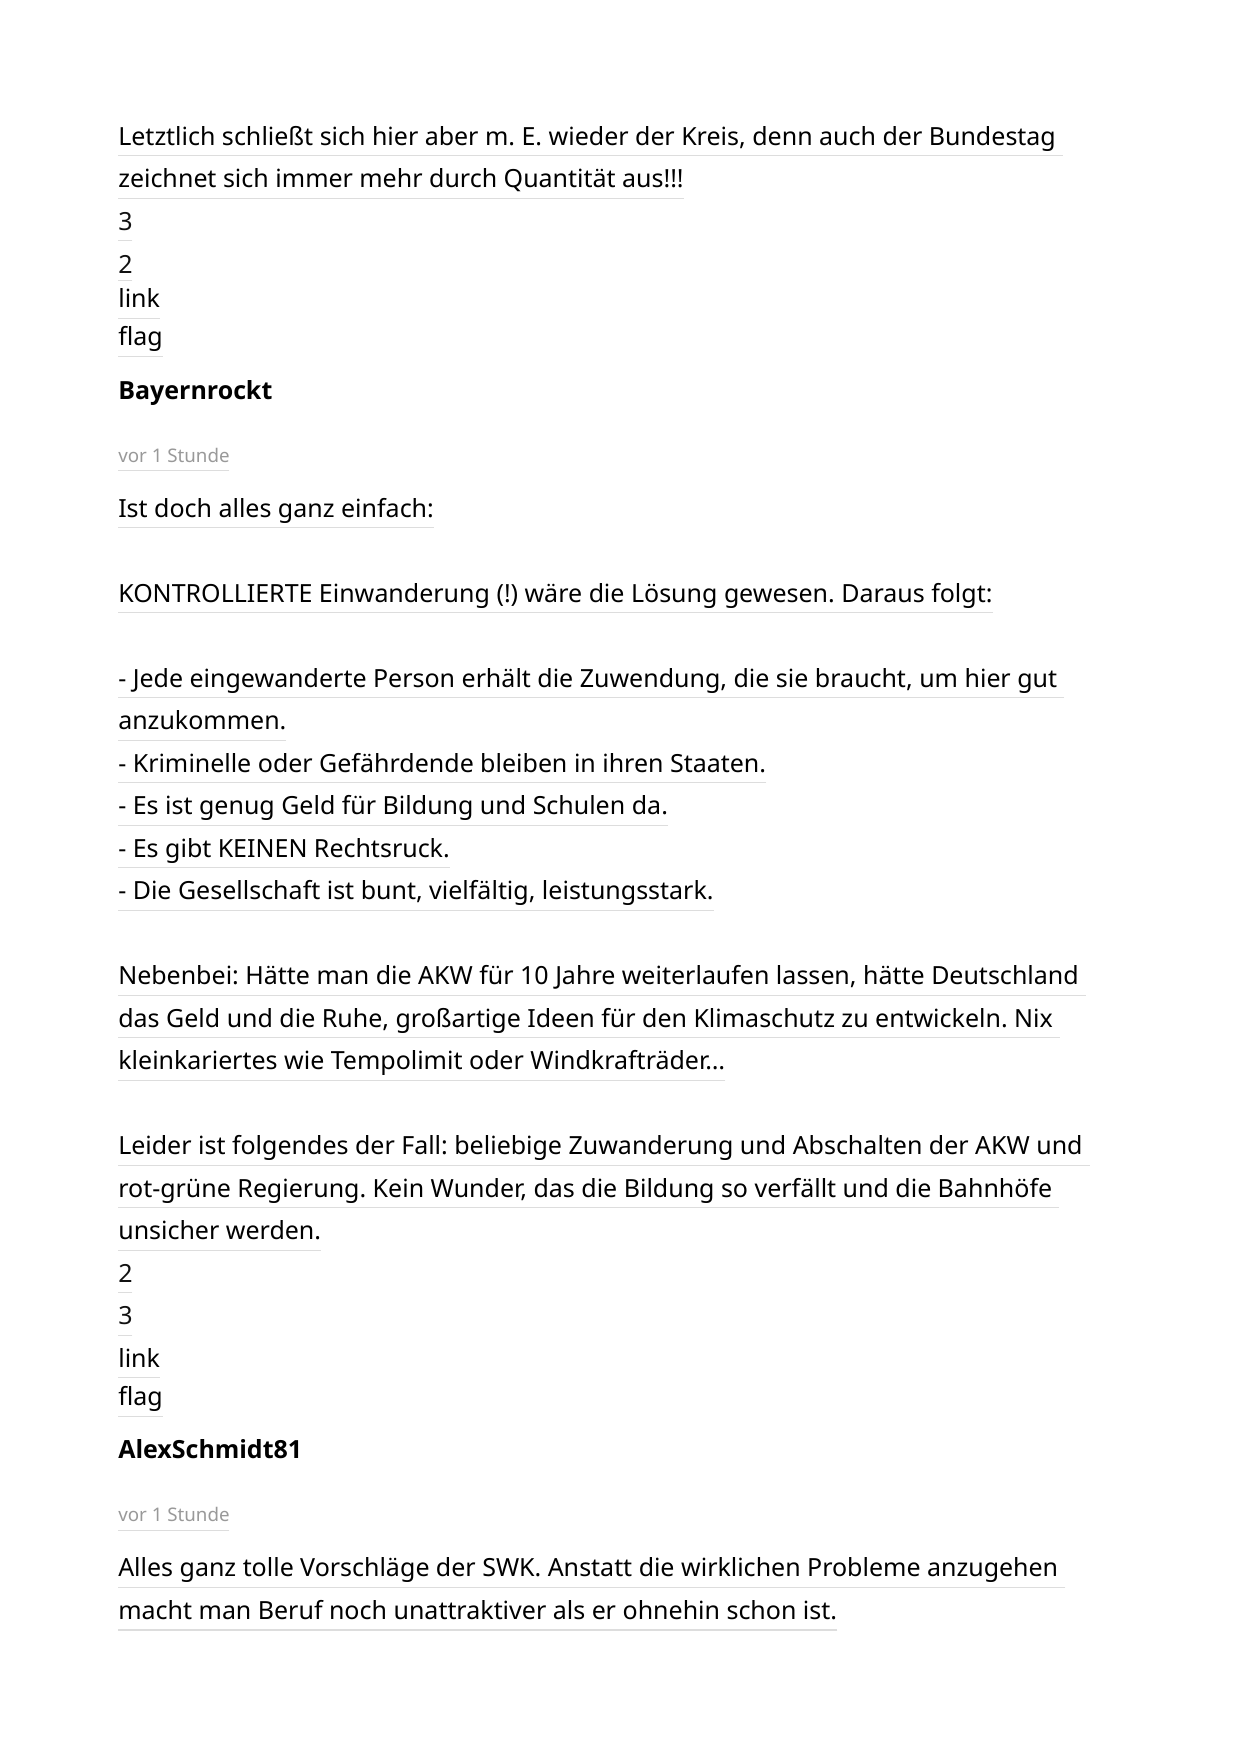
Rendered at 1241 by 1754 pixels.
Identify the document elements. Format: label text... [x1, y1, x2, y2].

text link [118, 281, 1122, 319]
text link [118, 1341, 1122, 1378]
text 3 [118, 1298, 1122, 1336]
text vor 1 Stunde [118, 442, 1117, 471]
text 2 [118, 246, 1122, 281]
text 3 [118, 203, 1122, 241]
text AlexSchmidt81 [118, 1432, 1122, 1466]
text flag [118, 1378, 1122, 1417]
text 2 [118, 1256, 1122, 1293]
text vor 1 Stunde [118, 1502, 1117, 1531]
text Bayernrockt [118, 373, 1122, 407]
text flag [118, 319, 1122, 357]
text Ist doch alles ganz einfach: KONTROLLIERTE Einwanderung (!) wäre die Lösung gewesen. Daraus folgt: - Jede eingewanderte Person erhält die Zuwendung, die sie braucht, um hier gut anzukommen. - Kriminelle oder Gefährdende bleiben in ihren Staaten. - Es ist genug Geld für Bildung und Schulen da. - Es gibt KEINEN Rechtsruck. - Die Gesellschaft ist bunt, vielfältig, leistungsstark. Nebenbei: Hätte man die AKW für 10 Jahre weiterlaufen lassen, hätte Deutschland das Geld und die Ruhe, großartige Ideen für den Klimaschutz zu entwickeln. Nix kleinkariertes wie Tempolimit oder Windkrafträder… Leider ist folgendes der Fall: beliebige Zuwanderung und Abschalten der AKW und rot-grüne Regierung. Kein Wunder, das die Bildung so verfällt und die Bahnhöfe unsicher werden. [118, 491, 1122, 1251]
text Letztlich schließt sich hier aber m. E. wieder der Kreis, denn auch der Bundestag zeichnet sich immer mehr durch Quantität aus!!! [118, 118, 1122, 199]
text Alles ganz tolle Vorschläge der SWK. Anstatt die wirklichen Probleme anzugehen macht man Beruf noch unattraktiver als er ohnehin schon ist. [118, 1550, 1122, 1631]
